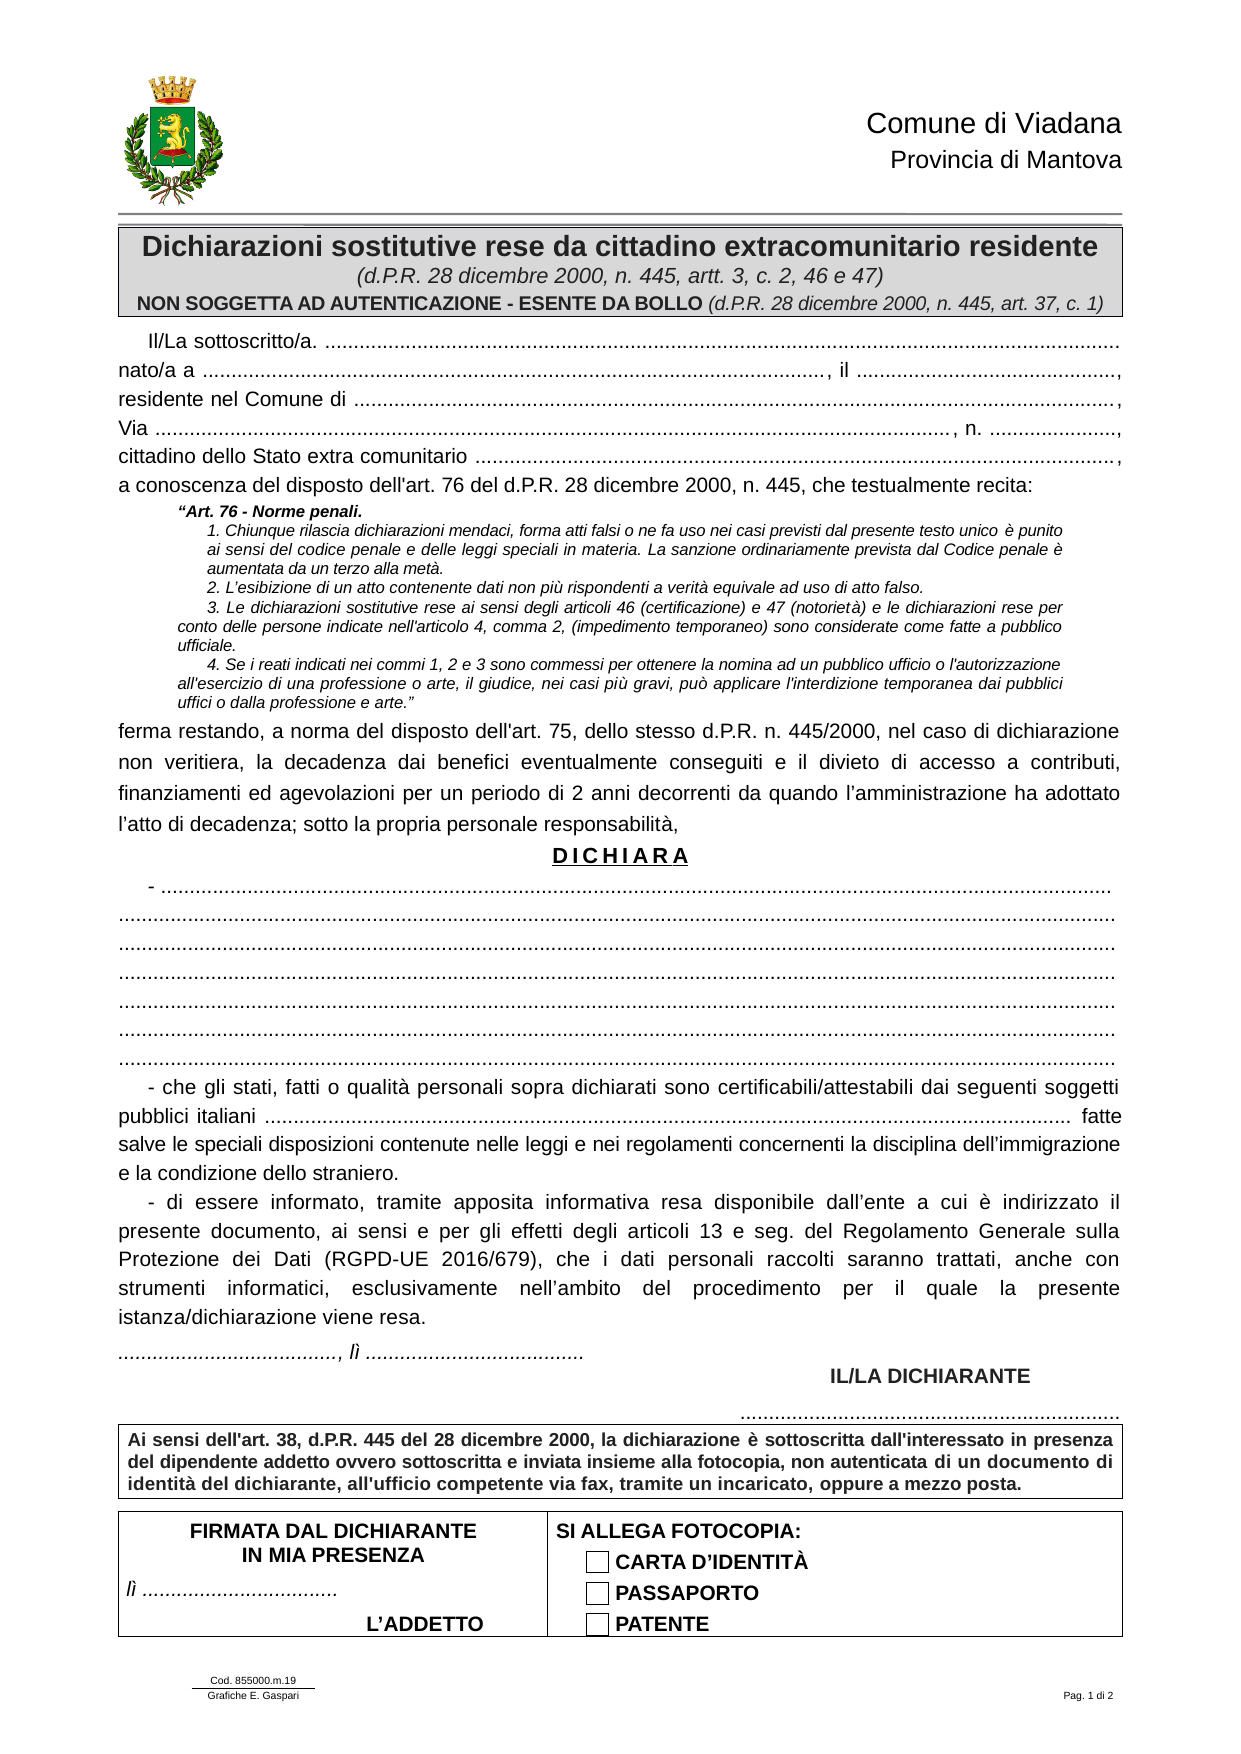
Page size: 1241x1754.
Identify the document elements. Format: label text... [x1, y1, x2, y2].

text Comune di Viadana [224, 106, 1122, 140]
text DICHIARA [118, 843, 1122, 868]
text ............................................................................................................................................................................. [118, 960, 1122, 984]
text ............................................................................................................................................................................. [118, 1046, 1122, 1070]
text ............................................................................................................................................................................. [118, 931, 1122, 955]
text - ..................................................................................................................................................................... [118, 873, 1122, 897]
text 3. Le dichiarazioni sostitutive rese ai sensi degli articoli 46 (certificazione) e 47 (notorietà) e le dichiarazioni rese per conto delle persone indicate nell'articolo 4, comma 2, (impedimento temporaneo) sono considerate come fatte a pubblico ufficiale. [177, 597, 1063, 655]
text - che gli stati, fatti o qualità personali sopra dichiarati sono certificabili/attestabili dai seguenti soggetti pubblici italiani ............................................................................................................................................ fatte salve le speciali disposizioni contenute nelle leggi e nei regolamenti concernenti la disciplina dell’immigrazione e la condizione dello straniero. [118, 1075, 1122, 1185]
text ......................................, lì ...................................... [118, 1340, 1122, 1364]
text 2. L’esibizione di un atto contenente dati non più rispondenti a verità equivale ad uso di atto falso. [177, 578, 1063, 597]
text Provincia di Mantova [224, 145, 1122, 174]
text - di essere informato, tramite apposita informativa resa disponibile dall’ente a cui è indirizzato il presente documento, ai sensi e per gli effetti degli articoli 13 e seg. del Regolamento Generale sulla Protezione dei Dati (RGPD-UE 2016/679), che i dati personali raccolti saranno trattati, anche con strumenti informatici, esclusivamente nell’ambito del procedimento per il quale la presente istanza/dichiarazione viene resa. [118, 1190, 1122, 1329]
text 1. Chiunque rilascia dichiarazioni mendaci, forma atti falsi o ne fa uso nei casi previsti dal presente testo unico è punito ai sensi del codice penale e delle leggi speciali in materia. La sanzione ordinariamente prevista dal Codice penale è aumentata da un terzo alla metà. [207, 521, 1063, 578]
table_header Dichiarazioni sostitutive rese da cittadino extracomunitario residente (d.P.R. 28 dicembre 2000, n. 445, artt. 3, c. 2, 46 e 47) NON SOGGETTA AD AUTENTICAZIONE - ESENTE DA BOLLO (d.P.R. 28 dicembre 2000, n. 445, art. 37, c. 1) [119, 228, 1122, 316]
text ............................................................................................................................................................................. [118, 988, 1122, 1012]
picture [122, 76, 224, 207]
text 4. Se i reati indicati nei commi 1, 2 e 3 sono commessi per ottenere la nomina ad un pubblico ufficio o l'autorizzazione all'esercizio di una professione o arte, il giudice, nei casi più gravi, può applicare l'interdizione temporanea dai pubblici uffici o dalla professione e arte.” [177, 655, 1063, 712]
text “Art. 76 - Norme penali. [177, 502, 1063, 521]
text .................................................................. [738, 1400, 1122, 1424]
table_header SI ALLEGA FOTOCOPIA: CARTA D’IDENTITÀ PASSAPORTO PATENTE [548, 1512, 1122, 1636]
text IL/LA DICHIARANTE [738, 1364, 1122, 1388]
text ............................................................................................................................................................................. [118, 902, 1122, 926]
table_header Ai sensi dell'art. 38, d.P.R. 445 del 28 dicembre 2000, la dichiarazione è sottoscritta dall'interessato in presenza del dipendente addetto ovvero sottoscritta e inviata insieme alla fotocopia, non autenticata di un documento di identità del dichiarante, all'ufficio competente via fax, tramite un incaricato, oppure a mezzo posta. [119, 1425, 1122, 1498]
table_header FIRMATA DAL DICHIARANTE IN MIA PRESENZA lì .................................. L’ADDETTO [119, 1512, 547, 1636]
text ferma restando, a norma del disposto dell'art. 75, dello stesso d.P.R. n. 445/2000, nel caso di dichiarazione non veritiera, la decadenza dai benefici eventualmente conseguiti e il divieto di accesso a contributi, finanziamenti ed agevolazioni per un periodo di 2 anni decorrenti da quando l’amministrazione ha adottato l’atto di decadenza; sotto la propria personale responsabilità, [118, 719, 1122, 836]
text Il/La sottoscritto/a. .......................................................................................................................................... nato/a a ............................................................................................................, il ............................................., residente nel Comune di ...................................................................................................................................., Via .........................................................................................................................................., n. ......................, cittadino dello Stato extra comunitario ..............................................................................................................., a conoscenza del disposto dell'art. 76 del d.P.R. 28 dicembre 2000, n. 445, che testualmente recita: [118, 329, 1122, 497]
text ............................................................................................................................................................................. [118, 1017, 1122, 1041]
